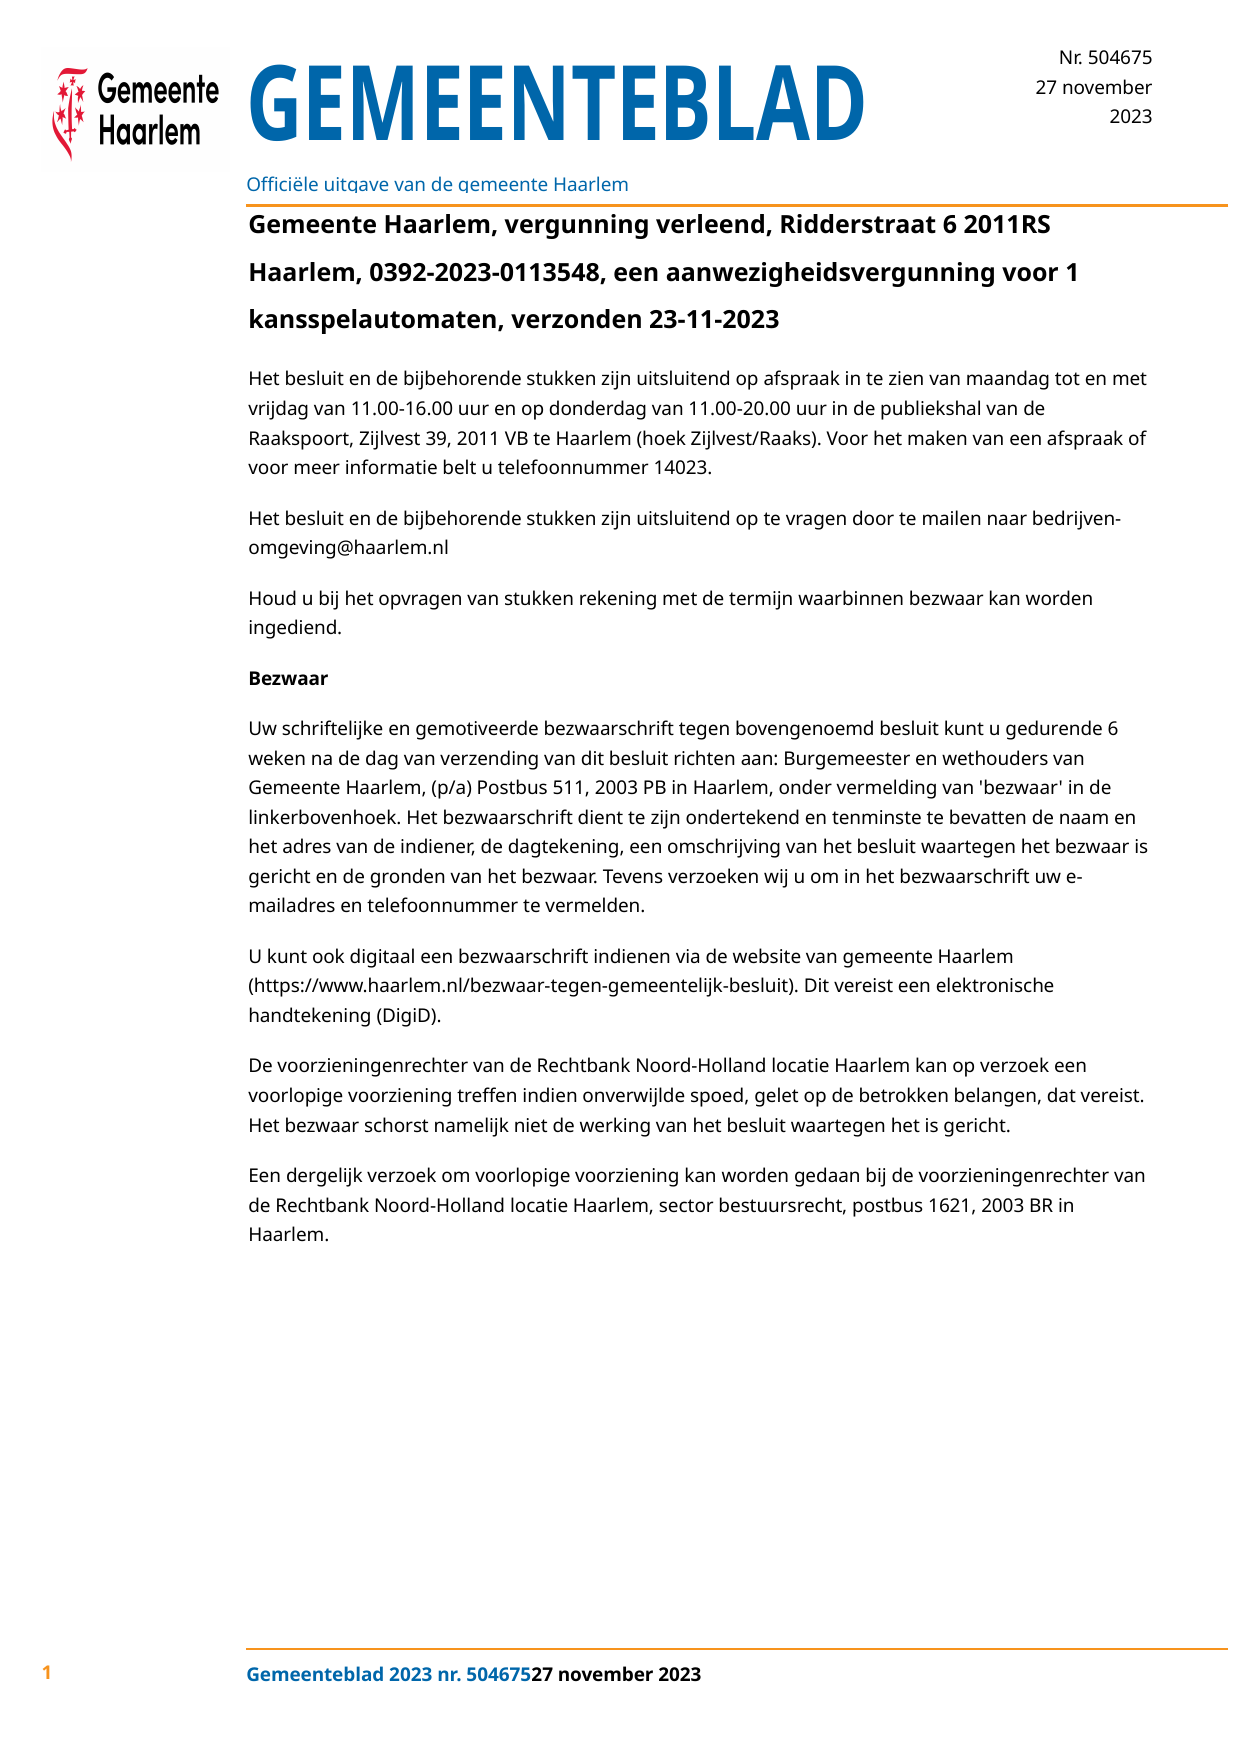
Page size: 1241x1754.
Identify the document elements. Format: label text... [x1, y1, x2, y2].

text Gemeente Haarlem, vergunning verleend, Ridderstraat 6 2011RS Haarlem, 0392-2023-0113548, een aanwezigheidsvergunning voor 1 kansspelautomaten, verzonden 23-11-2023 [248, 207, 1152, 336]
text Het besluit en de bijbehorende stukken zijn uitsluitend op te vragen door te mailen naar bedrijven-omgeving@haarlem.nl [248, 505, 1152, 560]
text De voorzieningenrechter van de Rechtbank Noord-Holland locatie Haarlem kan op verzoek een voorlopige voorziening treffen indien onverwijlde spoed, gelet op de betrokken belangen, dat vereist. Het bezwaar schorst namelijk niet de werking van het besluit waartegen het is gericht. [248, 1053, 1152, 1137]
text Uw schriftelijke en gemotiveerde bezwaarschrift tegen bovengenoemd besluit kunt u gedurende 6 weken na de dag van verzending van dit besluit richten aan: Burgemeester en wethouders van Gemeente Haarlem, (p/a) Postbus 511, 2003 PB in Haarlem, onder vermelding van 'bezwaar' in de linkerbovenhoek. Het bezwaarschrift dient te zijn ondertekend en tenminste te bevatten de naam en het adres van de indiener, de dagtekening, een omschrijving van het besluit waartegen het bezwaar is gericht en de gronden van het bezwaar. Tevens verzoeken wij u om in het bezwaarschrift uw e-mailadres en telefoonnummer te vermelden. [248, 715, 1152, 918]
text U kunt ook digitaal een bezwaarschrift indienen via de website van gemeente Haarlem (https://www.haarlem.nl/bezwaar-tegen-gemeentelijk-besluit). Dit vereist een elektronische handtekening (DigiD). [248, 943, 1152, 1028]
text Bezwaar [248, 665, 1152, 690]
picture [41, 47, 231, 172]
text Een dergelijk verzoek om voorlopige voorziening kan worden gedaan bij de voorzieningenrechter van de Rechtbank Noord-Holland locatie Haarlem, sector bestuursrecht, postbus 1621, 2003 BR in Haarlem. [248, 1162, 1152, 1247]
text Het besluit en de bijbehorende stukken zijn uitsluitend op afspraak in te zien van maandag tot en met vrijdag van 11.00-16.00 uur en op donderdag van 11.00-20.00 uur in de publiekshal van de Raakspoort, Zijlvest 39, 2011 VB te Haarlem (hoek Zijlvest/Raaks). Voor het maken van een afspraak of voor meer informatie belt u telefoonnummer 14023. [248, 366, 1152, 480]
text Houd u bij het opvragen van stukken rekening met de termijn waarbinnen bezwaar kan worden ingediend. [248, 585, 1152, 640]
